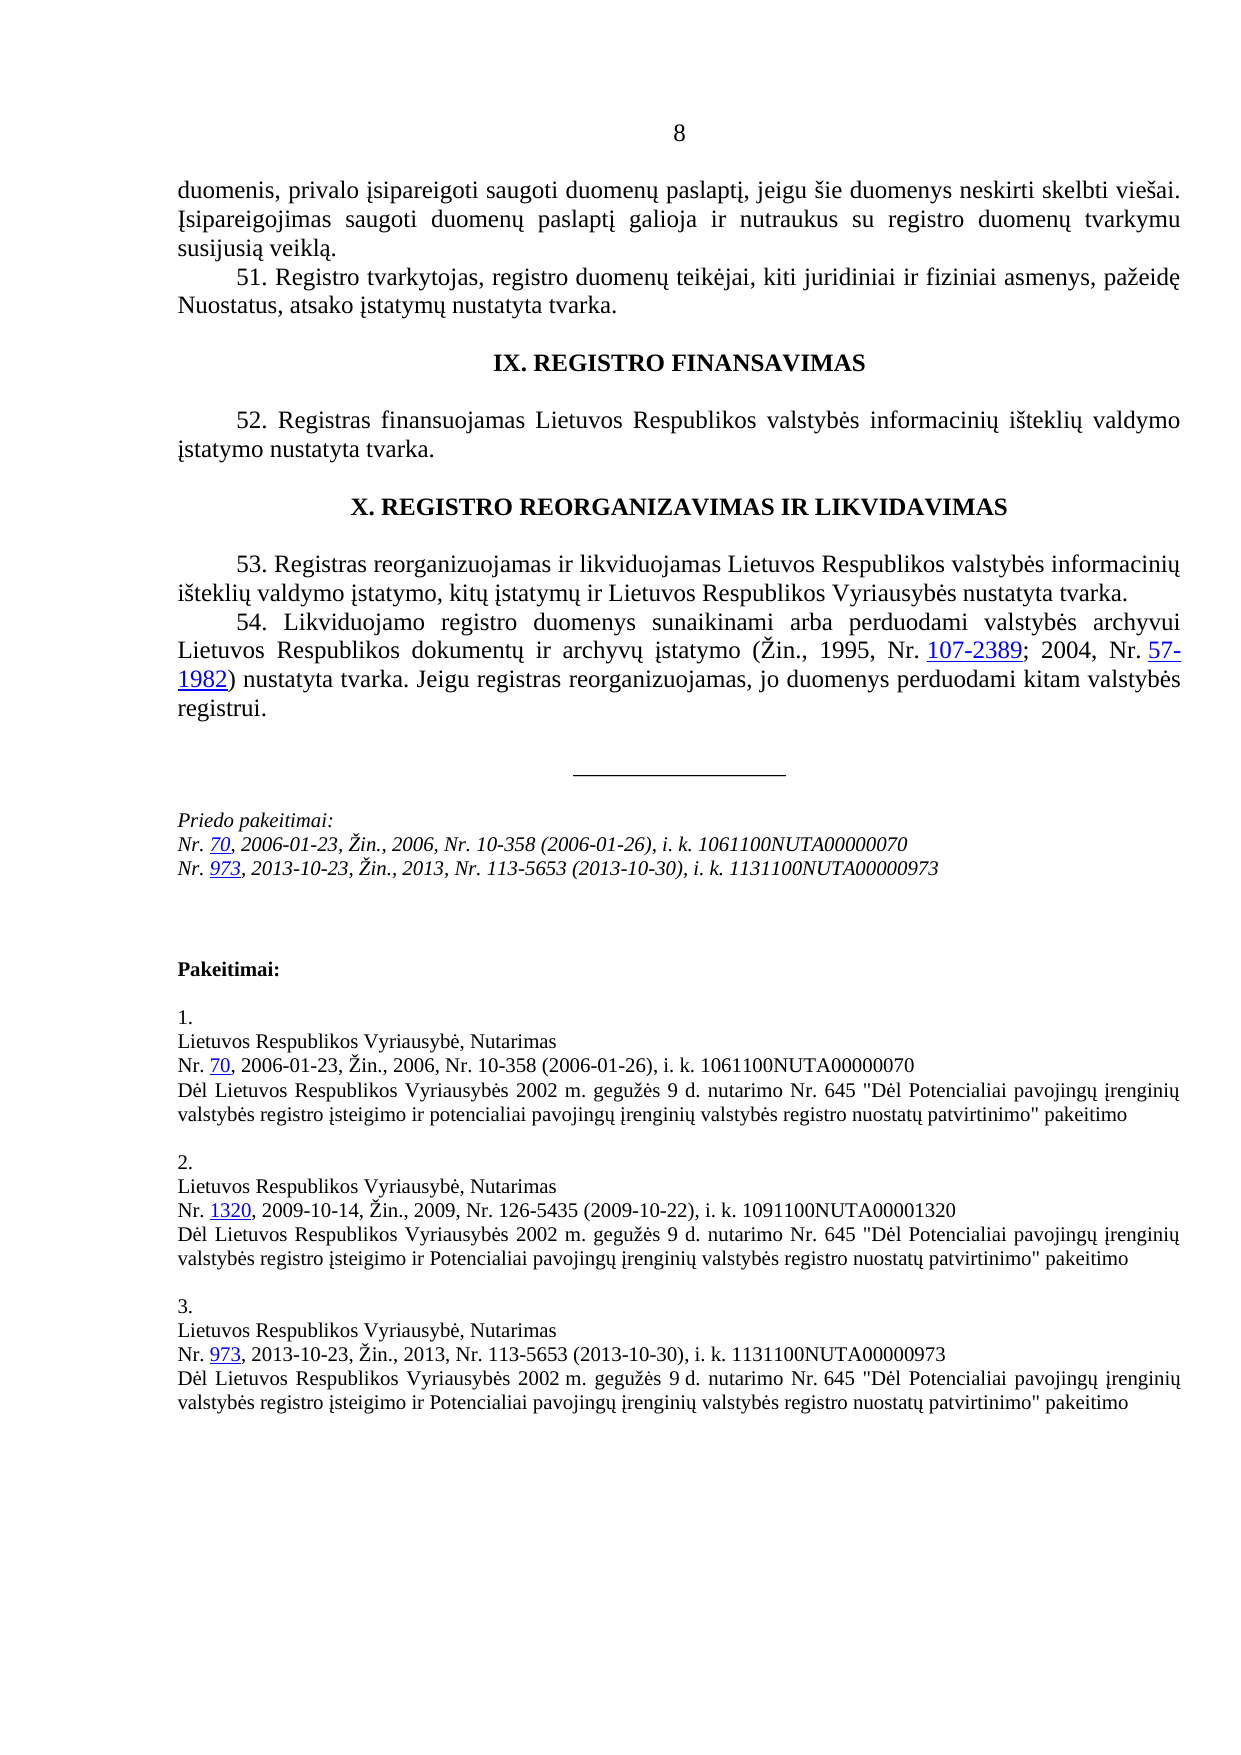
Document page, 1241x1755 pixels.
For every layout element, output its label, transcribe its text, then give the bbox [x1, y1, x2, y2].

text Nr. 973, 2013-10-23, Žin., 2013, Nr. 113-5653 (2013-10-30), i. k. 1131100NUTA00000973 [177, 1342, 1181, 1366]
text 3. [177, 1294, 1181, 1318]
text 54. Likviduojamo registro duomenys sunaikinami arba perduodami valstybės archyvui Lietuvos Respublikos dokumentų ir archyvų įstatymo (Žin., 1995, Nr. 107-2389; 2004, Nr. 57-1982) nustatyta tvarka. Jeigu registras reorganizuojamas, jo duomenys perduodami kitam valstybės registrui. [177, 607, 1181, 722]
text _________________ [177, 751, 1181, 779]
text 1. [177, 1005, 1181, 1029]
text 2. [177, 1150, 1181, 1174]
text Lietuvos Respublikos Vyriausybė, Nutarimas [177, 1174, 1181, 1198]
text Dėl Lietuvos Respublikos Vyriausybės 2002 m. gegužės 9 d. nutarimo Nr. 645 "Dėl Potencialiai pavojingų įrenginių valstybės registro įsteigimo ir Potencialiai pavojingų įrenginių valstybės registro nuostatų patvirtinimo" pakeitimo [177, 1366, 1181, 1414]
text 53. Registras reorganizuojamas ir likviduojamas Lietuvos Respublikos valstybės informacinių išteklių valdymo įstatymo, kitų įstatymų ir Lietuvos Respublikos Vyriausybės nustatyta tvarka. [177, 549, 1181, 607]
text IX. REGISTRO FINANSAVIMAS [177, 348, 1181, 377]
text Dėl Lietuvos Respublikos Vyriausybės 2002 m. gegužės 9 d. nutarimo Nr. 645 "Dėl Potencialiai pavojingų įrenginių valstybės registro įsteigimo ir potencialiai pavojingų įrenginių valstybės registro nuostatų patvirtinimo" pakeitimo [177, 1077, 1181, 1126]
text Nr. 973, 2013-10-23, Žin., 2013, Nr. 113-5653 (2013-10-30), i. k. 1131100NUTA00000973 [177, 856, 1181, 880]
text Lietuvos Respublikos Vyriausybė, Nutarimas [177, 1318, 1181, 1342]
text 51. Registro tvarkytojas, registro duomenų teikėjai, kiti juridiniai ir fiziniai asmenys, pažeidę Nuostatus, atsako įstatymų nustatyta tvarka. [177, 262, 1181, 319]
text X. REGISTRO REORGANIZAVIMAS IR LIKVIDAVIMAS [177, 492, 1181, 521]
text Nr. 1320, 2009-10-14, Žin., 2009, Nr. 126-5435 (2009-10-22), i. k. 1091100NUTA00001320 [177, 1198, 1181, 1222]
text Lietuvos Respublikos Vyriausybė, Nutarimas [177, 1029, 1181, 1053]
text Nr. 70, 2006-01-23, Žin., 2006, Nr. 10-358 (2006-01-26), i. k. 1061100NUTA00000070 [177, 1053, 1181, 1077]
text Priedo pakeitimai: [177, 808, 1181, 832]
text 52. Registras finansuojamas Lietuvos Respublikos valstybės informacinių išteklių valdymo įstatymo nustatyta tvarka. [177, 406, 1181, 463]
text Pakeitimai: [177, 957, 1181, 981]
text duomenis, privalo įsipareigoti saugoti duomenų paslaptį, jeigu šie duomenys neskirti skelbti viešai. Įsipareigojimas saugoti duomenų paslaptį galioja ir nutraukus su registro duomenų tvarkymu susijusią veiklą. [177, 176, 1181, 262]
text Dėl Lietuvos Respublikos Vyriausybės 2002 m. gegužės 9 d. nutarimo Nr. 645 "Dėl Potencialiai pavojingų įrenginių valstybės registro įsteigimo ir Potencialiai pavojingų įrenginių valstybės registro nuostatų patvirtinimo" pakeitimo [177, 1222, 1181, 1270]
text Nr. 70, 2006-01-23, Žin., 2006, Nr. 10-358 (2006-01-26), i. k. 1061100NUTA00000070 [177, 832, 1181, 856]
